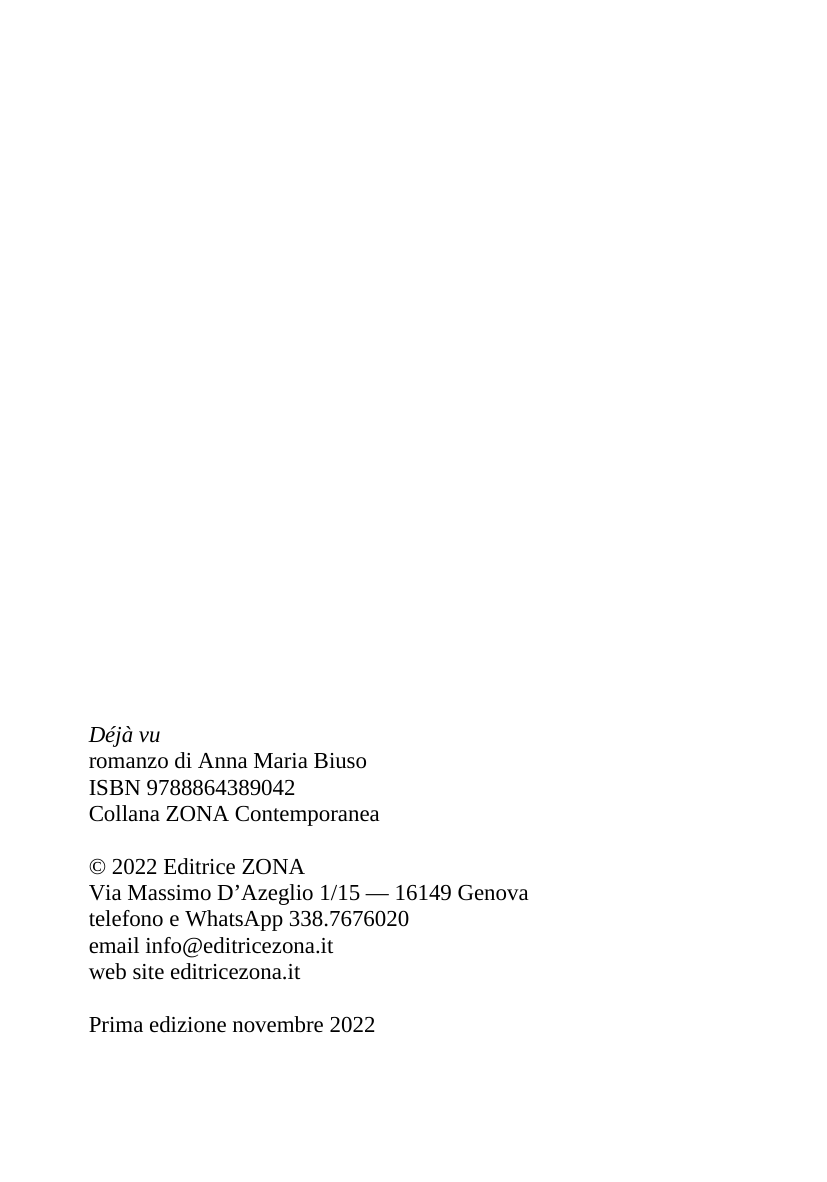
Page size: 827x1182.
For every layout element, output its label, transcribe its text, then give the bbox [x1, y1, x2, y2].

text email info@editricezona.it [88, 932, 738, 958]
text Via Massimo D’Azeglio 1/15 — 16149 Genova [88, 879, 738, 906]
text Déjà vu [88, 721, 738, 747]
text ISBN 9788864389042 [88, 774, 738, 800]
text Prima edizione novembre 2022 [88, 1011, 738, 1037]
text Collana ZONA Contemporanea [88, 800, 738, 826]
text © 2022 Editrice ZONA [88, 853, 738, 879]
text web site editricezona.it [88, 958, 738, 984]
text romanzo di Anna Maria Biuso [88, 747, 738, 774]
text telefono e WhatsApp 338.7676020 [88, 906, 738, 932]
